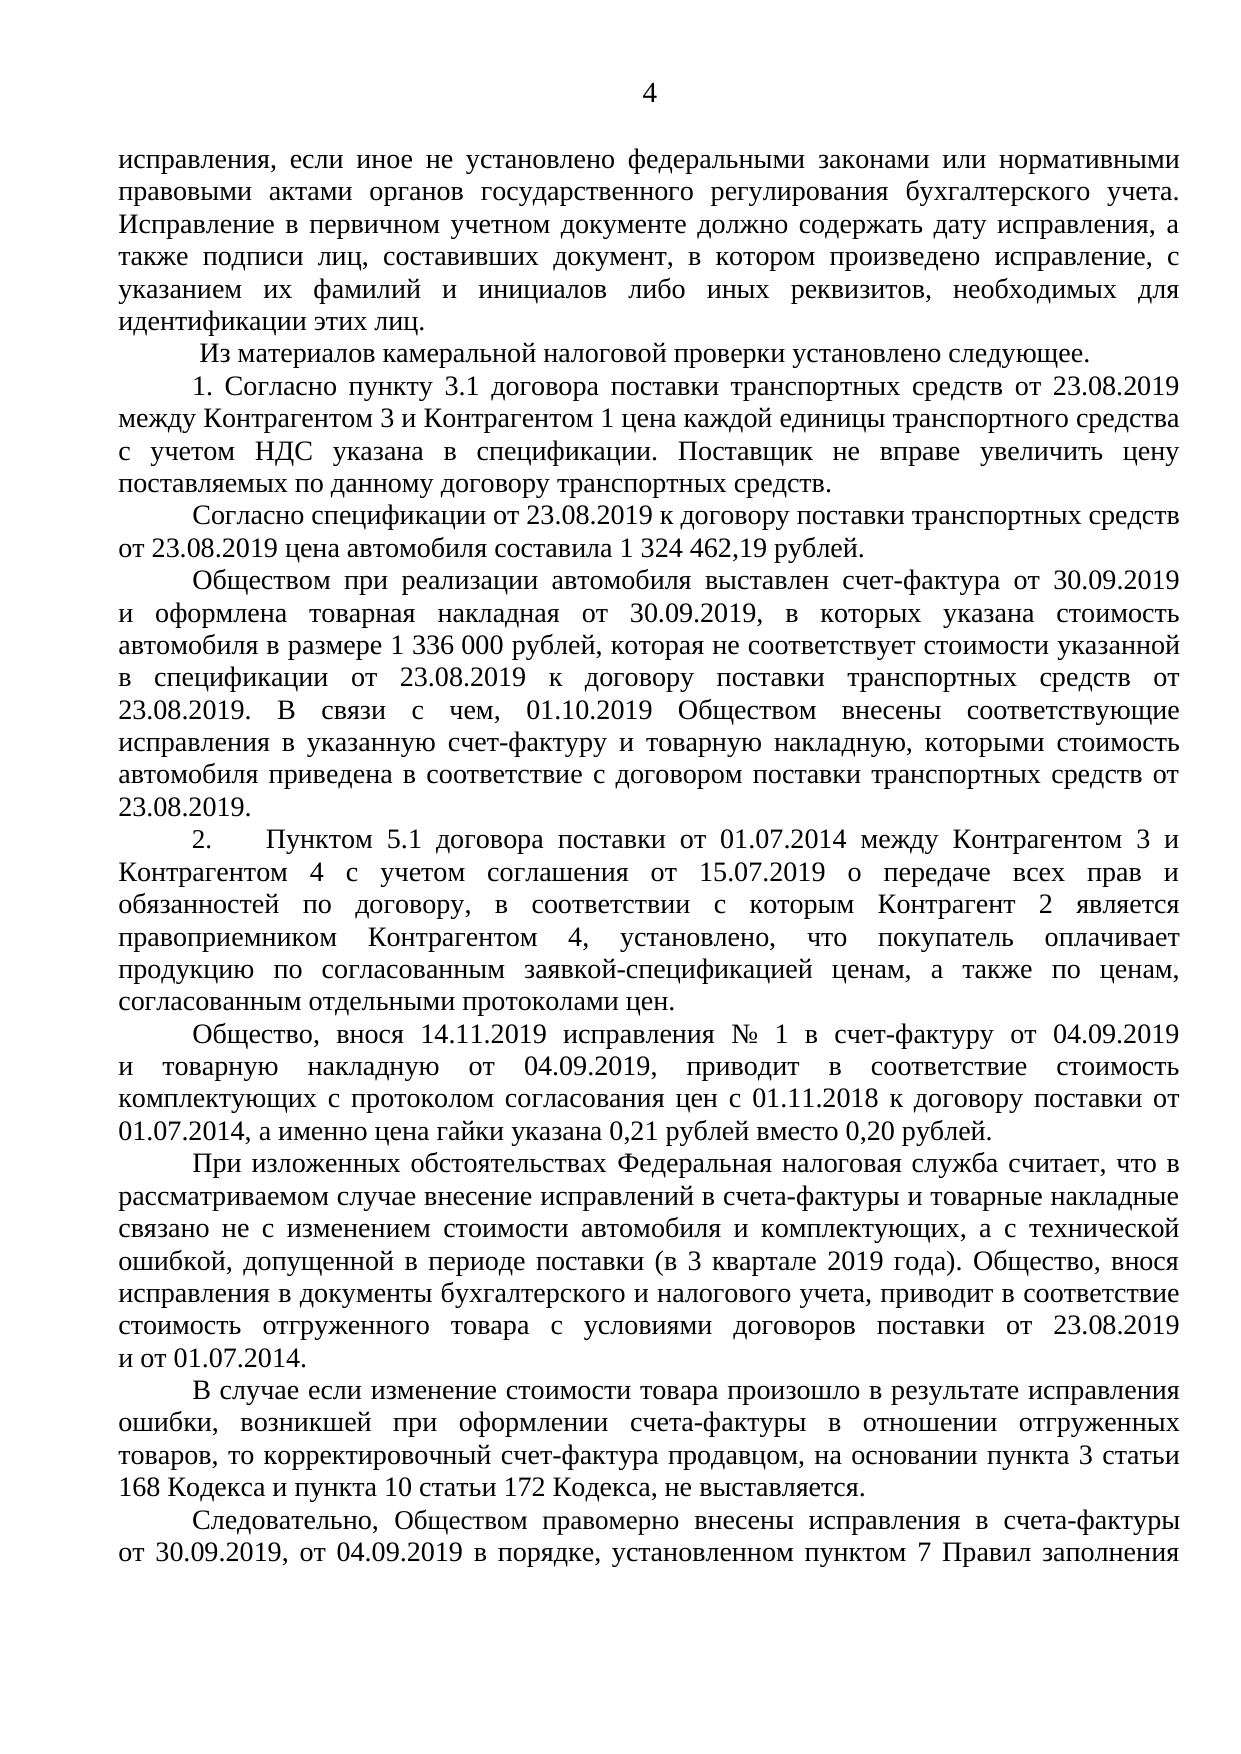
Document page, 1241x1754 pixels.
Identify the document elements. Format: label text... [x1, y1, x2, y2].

text Обществом при реализации автомобиля выставлен счет-фактура от 30.09.2019 и оформлена товарная накладная от 30.09.2019, в которых указана стоимость автомобиля в размере 1 336 000 рублей, которая не соответствует стоимости указанной в спецификации от 23.08.2019 к договору поставки транспортных средств от 23.08.2019. В связи с чем, 01.10.2019 Обществом внесены соответствующие исправления в указанную счет-фактуру и товарную накладную, которыми стоимость автомобиля приведена в соответствие с договором поставки транспортных средств от 23.08.2019. [118, 563, 1181, 822]
text исправления, если иное не установлено федеральными законами или нормативными правовыми актами органов государственного регулирования бухгалтерского учета. Исправление в первичном учетном документе должно содержать дату исправления, а также подписи лиц, составивших документ, в котором произведено исправление, с указанием их фамилий и инициалов либо иных реквизитов, необходимых для идентификации этих лиц. [118, 142, 1181, 336]
text Из материалов камеральной налоговой проверки установлено следующее. [192, 336, 1181, 369]
text При изложенных обстоятельствах Федеральная налоговая служба считает, что в рассматриваемом случае внесение исправлений в счета-фактуры и товарные накладные связано не с изменением стоимости автомобиля и комплектующих, а с технической ошибкой, допущенной в периоде поставки (в 3 квартале 2019 года). Общество, внося исправления в документы бухгалтерского и налогового учета, приводит в соответствие стоимость отгруженного товара с условиями договоров поставки от 23.08.2019 и от 01.07.2014. [118, 1146, 1181, 1373]
text Общество, внося 14.11.2019 исправления № 1 в счет-фактуру от 04.09.2019 и товарную накладную от 04.09.2019, приводит в соответствие стоимость комплектующих с протоколом согласования цен с 01.11.2018 к договору поставки от 01.07.2014, а именно цена гайки указана 0,21 рублей вместо 0,20 рублей. [118, 1017, 1181, 1146]
list Пунктом 5.1 договора поставки от 01.07.2014 между Контрагентом 3 и Контрагентом 4 с учетом соглашения от 15.07.2019 о передаче всех прав и обязанностей по договору, в соответствии с которым Контрагент 2 является правоприемником Контрагентом 4, установлено, что покупатель оплачивает продукцию по согласованным заявкой-спецификацией ценам, а также по ценам, согласованным отдельными протоколами цен. [118, 822, 1181, 1017]
text Следовательно, Обществом правомерно внесены исправления в счета-фактуры от 30.09.2019, от 04.09.2019 в порядке, установленном пунктом 7 Правил заполнения [118, 1503, 1181, 1567]
text 1. Согласно пункту 3.1 договора поставки транспортных средств от 23.08.2019 между Контрагентом 3 и Контрагентом 1 цена каждой единицы транспортного средства с учетом НДС указана в спецификации. Поставщик не вправе увеличить цену поставляемых по данному договору транспортных средств. [118, 369, 1181, 498]
text В случае если изменение стоимости товара произошло в результате исправления ошибки, возникшей при оформлении счета-фактуры в отношении отгруженных товаров, то корректировочный счет-фактура продавцом, на основании пункта 3 статьи 168 Кодекса и пункта 10 статьи 172 Кодекса, не выставляется. [118, 1373, 1181, 1503]
text Согласно спецификации от 23.08.2019 к договору поставки транспортных средств от 23.08.2019 цена автомобиля составила 1 324 462,19 рублей. [118, 498, 1181, 563]
